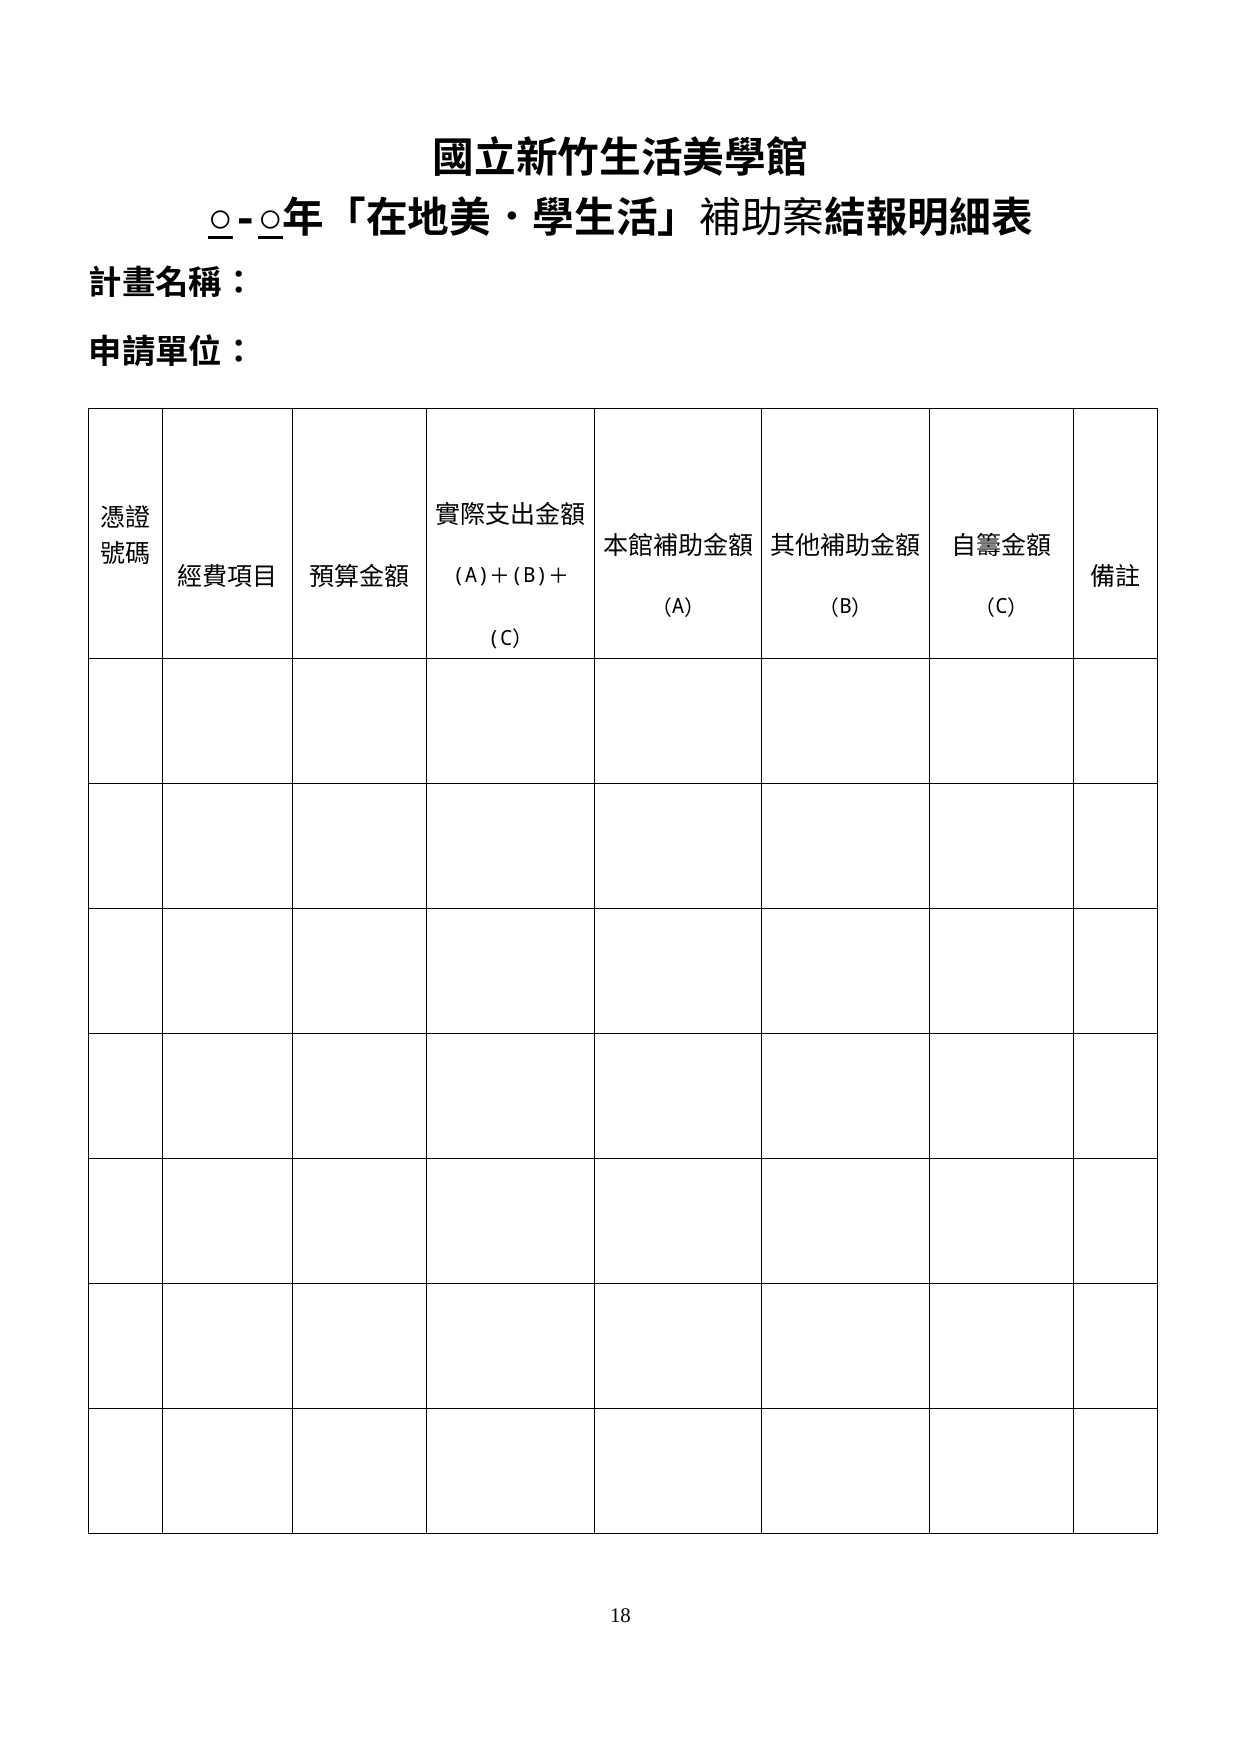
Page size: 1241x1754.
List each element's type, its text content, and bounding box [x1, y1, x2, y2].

table_cell [762, 1409, 929, 1533]
table_cell [1074, 1034, 1157, 1158]
table_cell [163, 1034, 292, 1158]
table_header 其他補助金額 （B） [762, 409, 929, 658]
table_cell [427, 1409, 594, 1533]
table_cell [1074, 909, 1157, 1033]
table_cell [293, 659, 426, 783]
table_header 自籌金額 （C） [930, 409, 1073, 658]
table_cell [163, 659, 292, 783]
table_cell [930, 784, 1073, 908]
table_cell [89, 909, 162, 1033]
table_cell [293, 1034, 426, 1158]
table_cell [89, 784, 162, 908]
table_cell [930, 659, 1073, 783]
table_cell [89, 1034, 162, 1158]
table_cell [89, 659, 162, 783]
table_cell [163, 909, 292, 1033]
table_cell [89, 1284, 162, 1408]
table_cell [595, 659, 761, 783]
table_header 本館補助金額 （A） [595, 409, 761, 658]
table_header 經費項目 [163, 409, 292, 658]
table_cell [762, 1284, 929, 1408]
table_cell [595, 1159, 761, 1283]
table_cell [427, 1159, 594, 1283]
table_cell [1074, 1159, 1157, 1283]
table_cell [163, 784, 292, 908]
table_cell [163, 1284, 292, 1408]
text 申請單位： [89, 324, 1152, 373]
table_cell [293, 784, 426, 908]
table_header 實際支出金額(A)＋(B)＋(C） [427, 409, 594, 658]
table_cell [427, 909, 594, 1033]
table_cell [762, 1034, 929, 1158]
table_cell [930, 1034, 1073, 1158]
table_cell [930, 909, 1073, 1033]
table_cell [595, 784, 761, 908]
text ○-○年「在地美．學生活」補助案結報明細表 [89, 184, 1152, 245]
table_cell [762, 1159, 929, 1283]
table_cell [1074, 1409, 1157, 1533]
table_cell [293, 1409, 426, 1533]
table_cell [89, 1409, 162, 1533]
table_cell [762, 909, 929, 1033]
text 國立新竹生活美學館 [89, 124, 1152, 184]
table_cell [427, 659, 594, 783]
table_header 預算金額 [293, 409, 426, 658]
table_cell [163, 1409, 292, 1533]
table_header 憑證 號碼 [89, 409, 162, 658]
table_cell [1074, 784, 1157, 908]
table_cell [427, 784, 594, 908]
table_cell [930, 1284, 1073, 1408]
table_cell [595, 1284, 761, 1408]
table_cell [1074, 1284, 1157, 1408]
table_cell [163, 1159, 292, 1283]
text 計畫名稱： [89, 256, 1152, 304]
table_cell [930, 1409, 1073, 1533]
table_cell [1074, 659, 1157, 783]
table_cell [595, 1409, 761, 1533]
table_cell [930, 1159, 1073, 1283]
table_cell [762, 659, 929, 783]
table_cell [427, 1284, 594, 1408]
table_cell [293, 909, 426, 1033]
table_cell [293, 1284, 426, 1408]
table_header 備註 [1074, 409, 1157, 658]
table_cell [89, 1159, 162, 1283]
table_cell [293, 1159, 426, 1283]
table_cell [427, 1034, 594, 1158]
table_cell [762, 784, 929, 908]
table_cell [595, 909, 761, 1033]
table_cell [595, 1034, 761, 1158]
